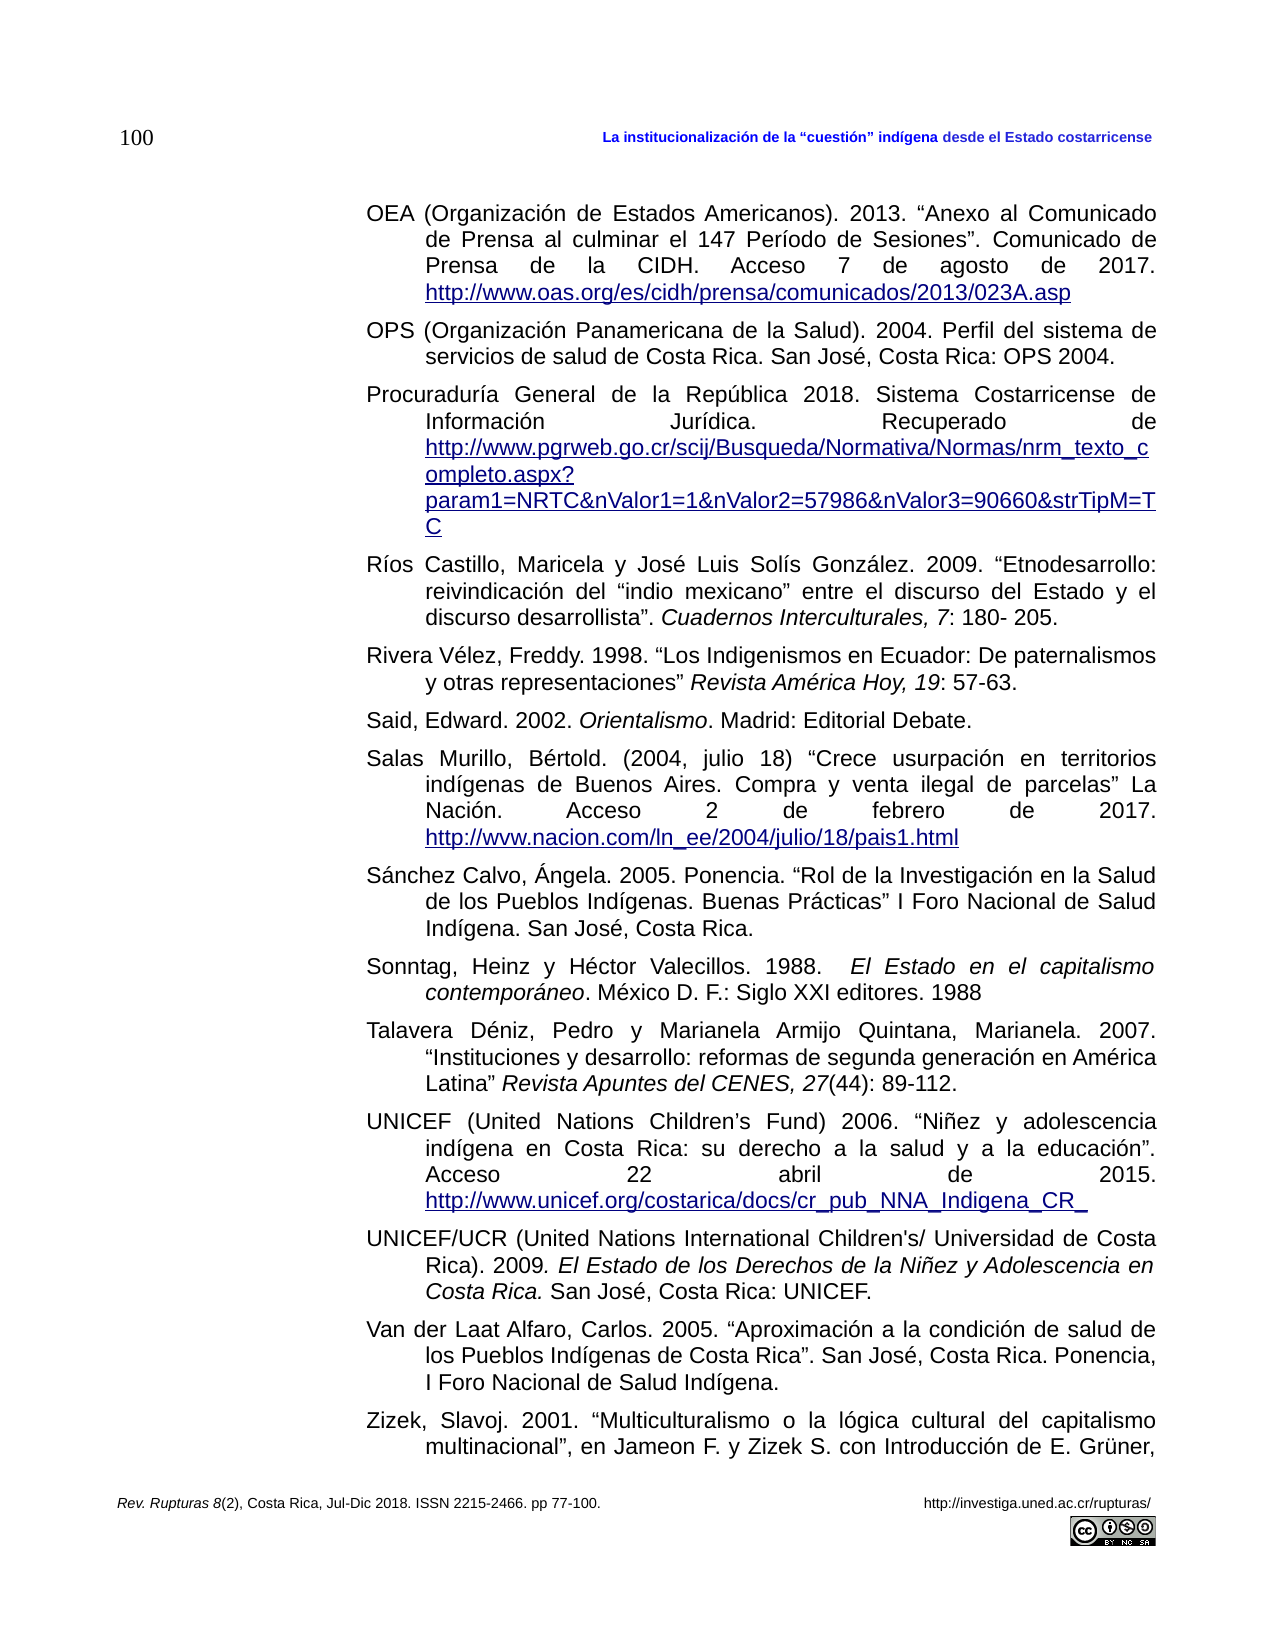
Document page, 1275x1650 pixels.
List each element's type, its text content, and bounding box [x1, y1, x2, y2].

text Sánchez Calvo, Ángela. 2005. Ponencia. “Rol de la Investigación en la Salud de los Pueblos Indígenas. Buenas Prácticas” I Foro Nacional de Salud Indígena. San José, Costa Rica. [366, 862, 1157, 941]
text OPS (Organización Panamericana de la Salud). 2004. Perfil del sistema de servicios de salud de Costa Rica. San José, Costa Rica: OPS 2004. [366, 317, 1157, 370]
text Sonntag, Heinz y Héctor Valecillos. 1988. El Estado en el capitalismo contemporáneo. México D. F.: Siglo XXI editores. 1988 [366, 953, 1157, 1006]
text Procuraduría General de la República 2018. Sistema Costarricense de Información Jurídica. Recuperado de http://www.pgrweb.go.cr/scij/Busqueda/Normativa/Normas/nrm_texto_completo.aspx?param1=NRTC&nValor1=1&nValor2=57986&nValor3=90660&strTipM=TC [366, 381, 1157, 539]
text UNICEF (United Nations Children’s Fund) 2006. “Niñez y adolescencia indígena en Costa Rica: su derecho a la salud y a la educación”. Acceso 22 abril de 2015. http://www.unicef.org/costarica/docs/cr_pub_NNA_Indigena_CR_ [366, 1108, 1157, 1213]
text Rivera Vélez, Freddy. 1998. “Los Indigenismos en Ecuador: De paternalismos y otras representaciones” Revista América Hoy, 19: 57-63. [366, 642, 1157, 695]
text Said, Edward. 2002. Orientalismo. Madrid: Editorial Debate. [366, 707, 1157, 733]
text Van der Laat Alfaro, Carlos. 2005. “Aproximación a la condición de salud de los Pueblos Indígenas de Costa Rica”. San José, Costa Rica. Ponencia, I Foro Nacional de Salud Indígena. [366, 1316, 1157, 1395]
text Talavera Déniz, Pedro y Marianela Armijo Quintana, Marianela. 2007. “Instituciones y desarrollo: reformas de segunda generación en América Latina” Revista Apuntes del CENES, 27(44): 89-112. [366, 1017, 1157, 1096]
text Salas Murillo, Bértold. (2004, julio 18) “Crece usurpación en territorios indígenas de Buenos Aires. Compra y venta ilegal de parcelas” La Nación. Acceso 2 de febrero de 2017. http://wvw.nacion.com/ln_ee/2004/julio/18/pais1.html [366, 745, 1157, 850]
picture [1070, 1516, 1156, 1546]
text OEA (Organización de Estados Americanos). 2013. “Anexo al Comunicado de Prensa al culminar el 147 Período de Sesiones”. Comunicado de Prensa de la CIDH. Acceso 7 de agosto de 2017. http://www.oas.org/es/cidh/prensa/comunicados/2013/023A.asp [366, 200, 1157, 305]
text Ríos Castillo, Maricela y José Luis Solís González. 2009. “Etnodesarrollo: reivindicación del “indio mexicano” entre el discurso del Estado y el discurso desarrollista”. Cuadernos Interculturales, 7: 180- 205. [366, 551, 1157, 630]
text UNICEF/UCR (United Nations International Children's/ Universidad de Costa Rica). 2009. El Estado de los Derechos de la Niñez y Adolescencia en Costa Rica. San José, Costa Rica: UNICEF. [366, 1225, 1157, 1304]
text Zizek, Slavoj. 2001. “Multiculturalismo o la lógica cultural del capitalismo multinacional”, en Jameon F. y Zizek S. con Introducción de E. Grüner, [366, 1407, 1157, 1460]
